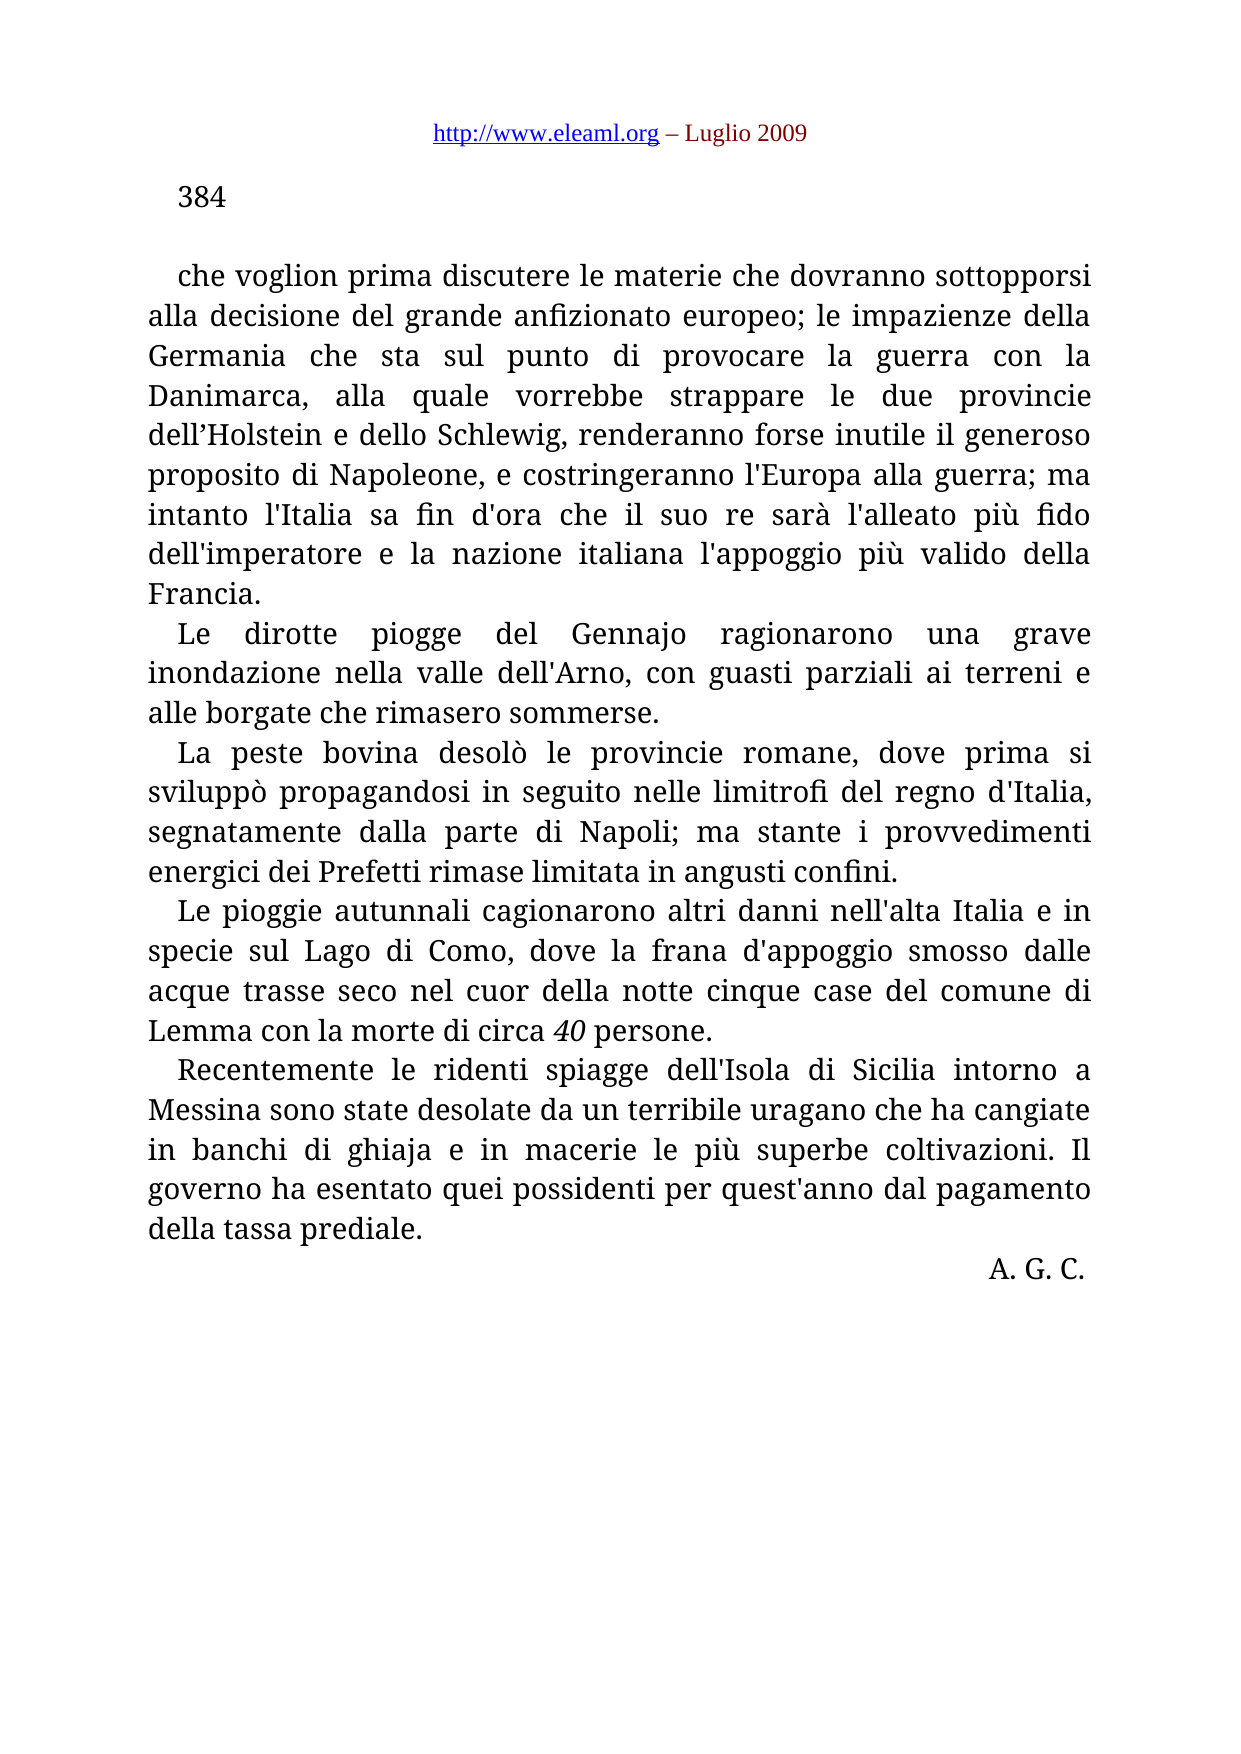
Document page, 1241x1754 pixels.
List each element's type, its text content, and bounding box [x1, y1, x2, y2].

text 384 [148, 176, 1093, 216]
text Recentemente le ridenti spiagge dell'Isola di Sicilia intorno a Messina sono state desolate da un terribile uragano che ha cangiate in banchi di ghiaja e in macerie le più superbe coltivazioni. Il governo ha esentato quei possidenti per quest'anno dal pagamento della tassa prediale. [148, 1049, 1093, 1248]
text Le dirotte piogge del Gennajo ragionarono una grave inondazione nella valle dell'Arno, con guasti parziali ai terreni e alle borgate che rimasero sommerse. [148, 613, 1093, 732]
text A. G. C. [148, 1248, 1093, 1288]
text che voglion prima discutere le materie che dovranno sottopporsi alla decisione del grande anfizionato europeo; le impazienze della Germania che sta sul punto di provocare la guerra con la Danimarca, alla quale vorrebbe strappare le due provincie dell’Holstein e dello Schlewig, renderanno forse inutile il generoso proposito di Napoleone, e costringeranno l'Europa alla guerra; ma intanto l'Italia sa fin d'ora che il suo re sarà l'alleato più fido dell'imperatore e la nazione italiana l'appoggio più valido della Francia. [148, 256, 1093, 613]
text La peste bovina desolò le provincie romane, dove prima si sviluppò propagandosi in seguito nelle limitrofi del regno d'Italia, segnatamente dalla parte di Napoli; ma stante i provvedimenti energici dei Prefetti rimase limitata in angusti confini. [148, 732, 1093, 891]
text Le pioggie autunnali cagionarono altri danni nell'alta Italia e in specie sul Lago di Como, dove la frana d'appoggio smosso dalle acque trasse seco nel cuor della notte cinque case del comune di Lemma con la morte di circa 40 persone. [148, 891, 1093, 1049]
